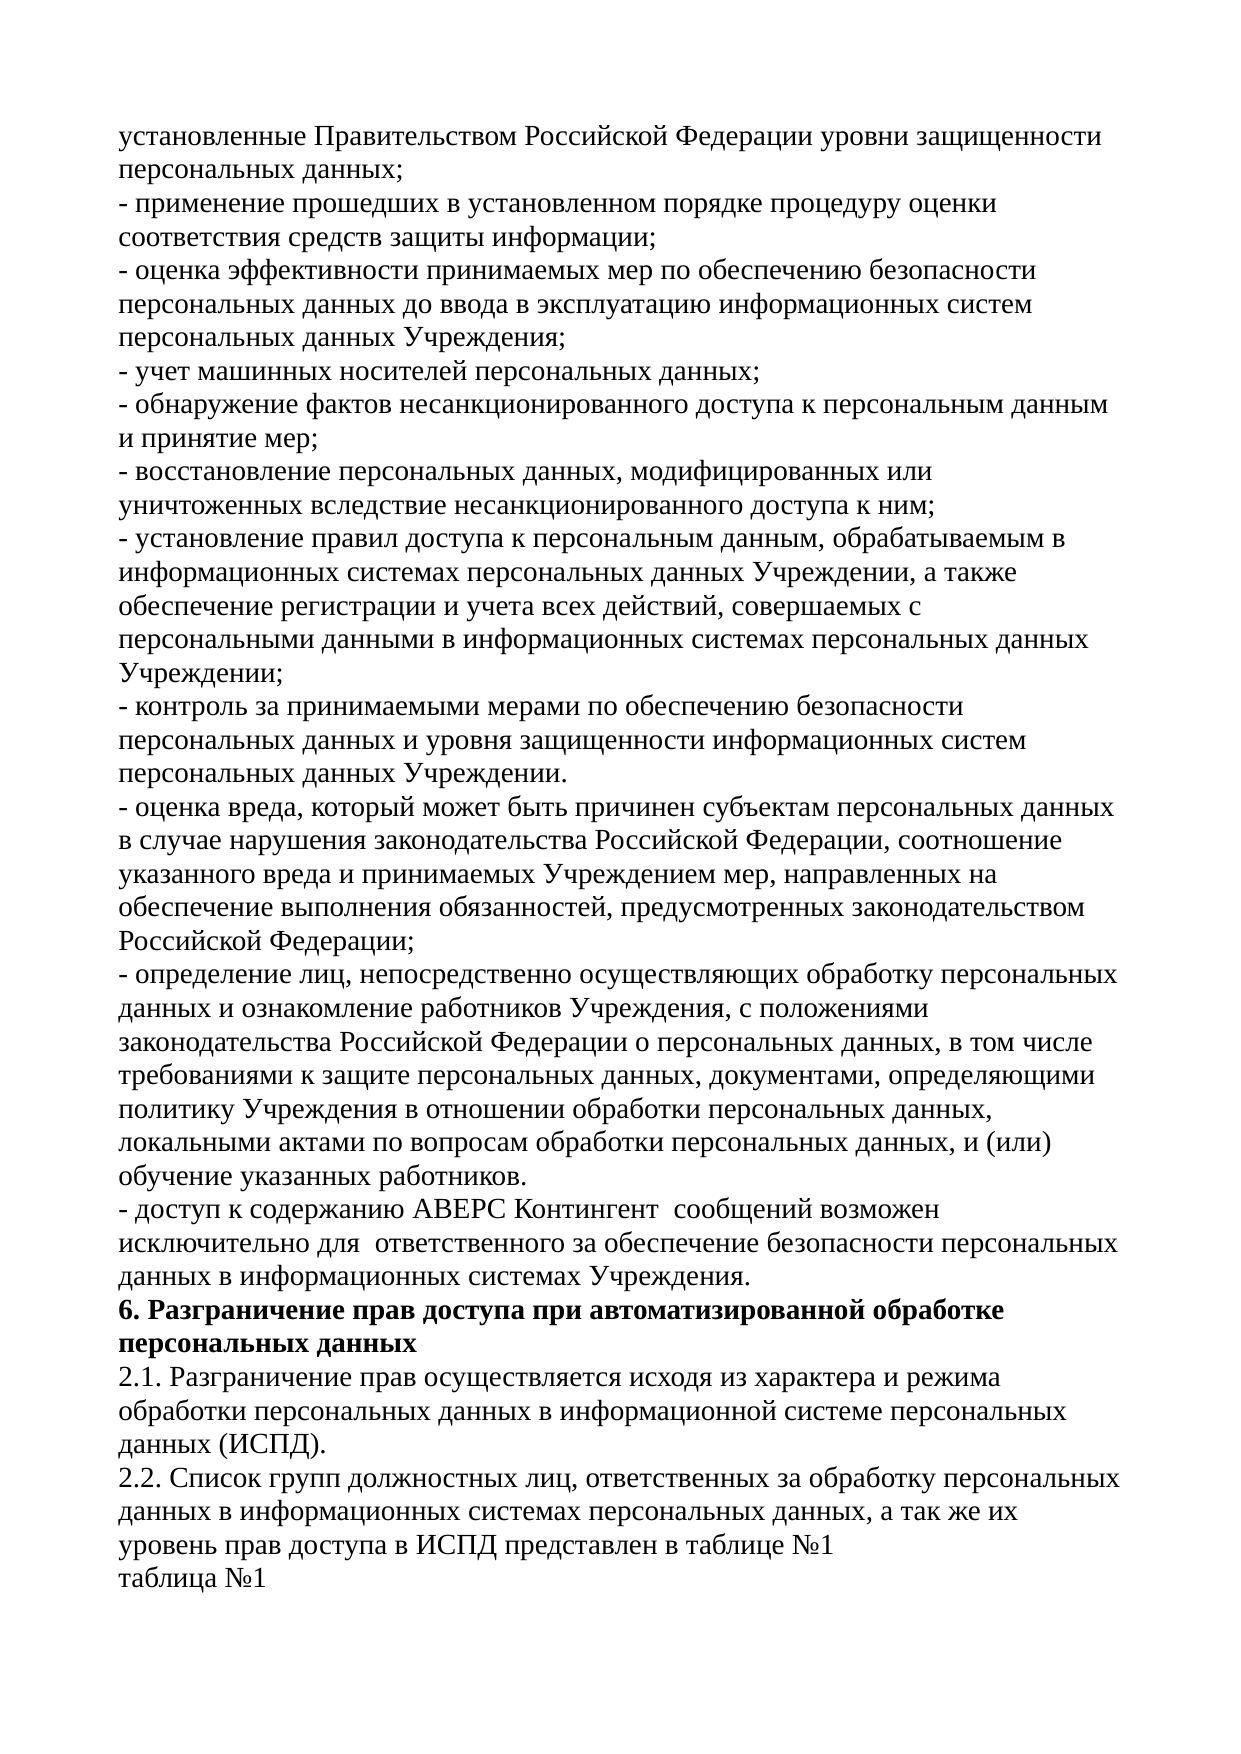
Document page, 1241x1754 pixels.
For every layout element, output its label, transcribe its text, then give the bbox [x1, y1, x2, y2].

text - установление правил доступа к персональным данным, обрабатываемым в информационных системах персональных данных Учреждении, а также обеспечение регистрации и учета всех действий, совершаемых с персональными данными в информационных системах персональных данных Учреждении; [118, 521, 1122, 688]
text - обнаружение фактов несанкционированного доступа к персональным данным и принятие мер; [118, 386, 1122, 453]
text - контроль за принимаемыми мерами по обеспечению безопасности персональных данных и уровня защищенности информационных систем персональных данных Учреждении. [118, 688, 1122, 789]
text - оценка эффективности принимаемых мер по обеспечению безопасности персональных данных до ввода в эксплуатацию информационных систем персональных данных Учреждения; [118, 252, 1122, 353]
text - оценка вреда, который может быть причинен субъектам персональных данных в случае нарушения законодательства Российской Федерации, соотношение указанного вреда и принимаемых Учреждением мер, направленных на обеспечение выполнения обязанностей, предусмотренных законодательством Российской Федерации; [118, 789, 1122, 957]
text - доступ к содержанию АВЕРС Контингент сообщений возможен исключительно для ответственного за обеспечение безопасности персональных данных в информационных системах Учреждения. [118, 1191, 1122, 1292]
text установленные Правительством Российской Федерации уровни защищенности персональных данных; [118, 118, 1122, 185]
text - применение прошедших в установленном порядке процедуру оценки соответствия средств защиты информации; [118, 185, 1122, 252]
text таблица №1 [118, 1560, 1122, 1594]
text - определение лиц, непосредственно осуществляющих обработку персональных данных и ознакомление работников Учреждения, с положениями законодательства Российской Федерации о персональных данных, в том числе требованиями к защите персональных данных, документами, определяющими политику Учреждения в отношении обработки персональных данных, локальными актами по вопросам обработки персональных данных, и (или) обучение указанных работников. [118, 957, 1122, 1191]
text 2.2. Список групп должностных лиц, ответственных за обработку персональных данных в информационных системах персональных данных, а так же их уровень прав доступа в ИСПД представлен в таблице №1 [118, 1460, 1122, 1560]
text - восстановление персональных данных, модифицированных или уничтоженных вследствие несанкционированного доступа к ним; [118, 453, 1122, 521]
text - учет машинных носителей персональных данных; [118, 353, 1122, 386]
text 6. Разграничение прав доступа при автоматизированной обработке персональных данных [118, 1292, 1122, 1359]
text 2.1. Разграничение прав осуществляется исходя из характера и режима обработки персональных данных в информационной системе персональных данных (ИСПД). [118, 1359, 1122, 1460]
